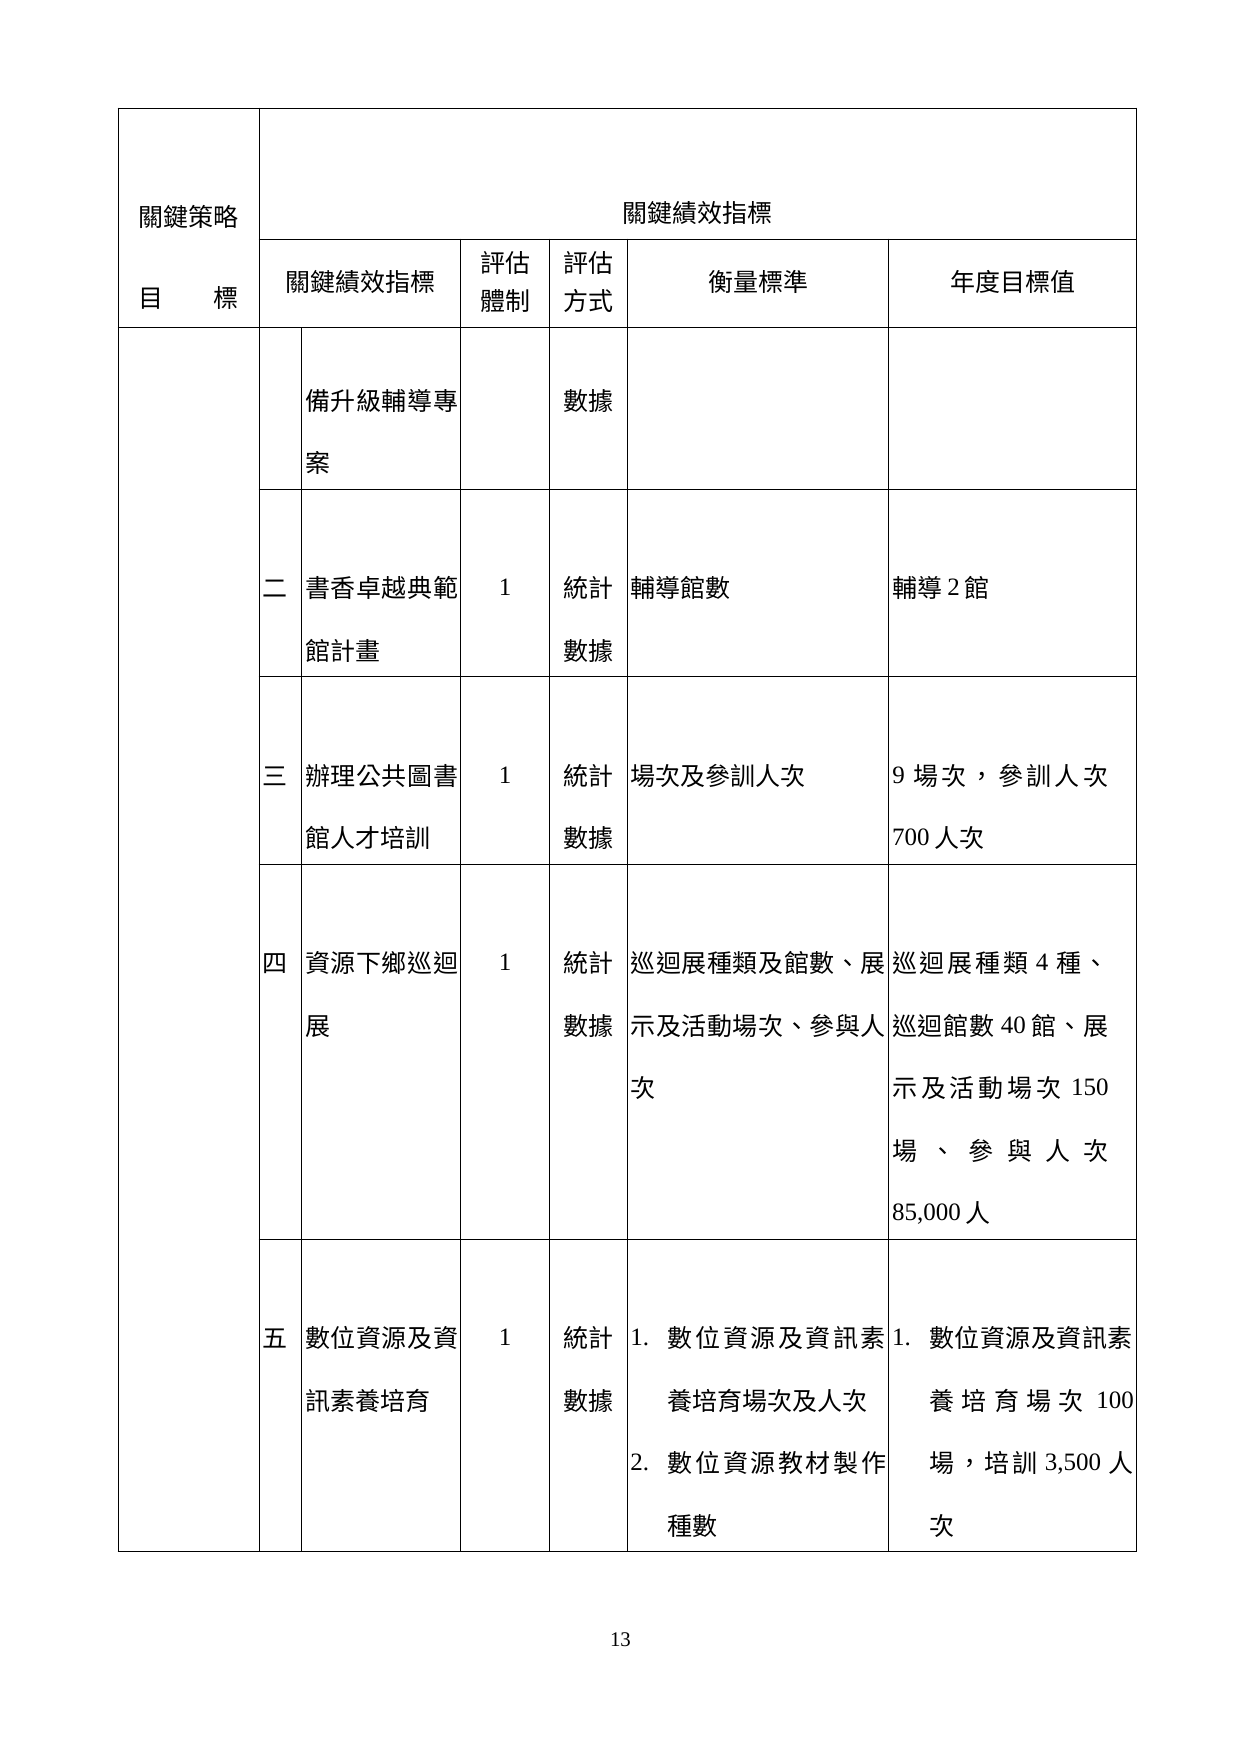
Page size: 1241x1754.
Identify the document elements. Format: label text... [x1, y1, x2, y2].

table_cell [889, 328, 1136, 488]
table_cell 1 [461, 1240, 549, 1551]
table_header 關鍵策略 目 標 [119, 109, 259, 327]
table_cell 巡迴展種類4種、巡迴館數40館、展示及活動場次150場、參與人次85,000人 [889, 865, 1136, 1238]
table_cell 輔導館數 [628, 490, 888, 676]
table_cell [119, 489, 259, 676]
table_cell 輔導2館 [889, 490, 1136, 676]
table_cell 五 [260, 1240, 301, 1551]
table_cell 評估方式 [550, 240, 627, 327]
table_cell 數位資源及資訊素養培育場次及人次 數位資源教材製作種數 [628, 1240, 888, 1551]
table_cell 數據 [550, 328, 627, 488]
table_cell 統計數據 [550, 1240, 627, 1551]
table_cell 資源下鄉巡迴展 [302, 865, 460, 1238]
table_cell [119, 1239, 259, 1551]
table_cell [461, 328, 549, 488]
table_cell 辦理公共圖書館人才培訓 [302, 677, 460, 863]
table_cell [260, 328, 301, 488]
table_cell [628, 328, 888, 488]
table_cell 9場次，參訓人次700人次 [889, 677, 1136, 863]
table_cell [119, 864, 259, 1238]
table_cell 衡量標準 [628, 240, 888, 327]
table_header 關鍵績效指標 [260, 109, 1136, 238]
table_cell [119, 676, 259, 863]
table_cell 四 [260, 865, 301, 1238]
table_cell 巡迴展種類及館數、展示及活動場次、參與人次 [628, 865, 888, 1238]
table_cell 場次及參訓人次 [628, 677, 888, 863]
table_cell 書香卓越典範館計畫 [302, 490, 460, 676]
table_cell 1 [461, 677, 549, 863]
table_cell 二 [260, 490, 301, 676]
table_cell 統計數據 [550, 490, 627, 676]
table_cell 年度目標值 [889, 240, 1136, 327]
table_cell [119, 328, 259, 488]
table_cell 統計數據 [550, 865, 627, 1238]
table_cell 統計數據 [550, 677, 627, 863]
table_cell 數位資源及資訊素養培育場次100場，培訓3,500人次 數位資源教材製作30種 [889, 1240, 1136, 1551]
table_cell 數位資源及資訊素養培育 [302, 1240, 460, 1551]
table_cell 關鍵績效指標 [260, 240, 460, 327]
table_cell 評估 體制 [461, 240, 549, 327]
table_cell 1 [461, 865, 549, 1238]
table_cell 1 [461, 490, 549, 676]
table_cell 三 [260, 677, 301, 863]
table_cell 備升級輔導專案 [302, 328, 460, 488]
